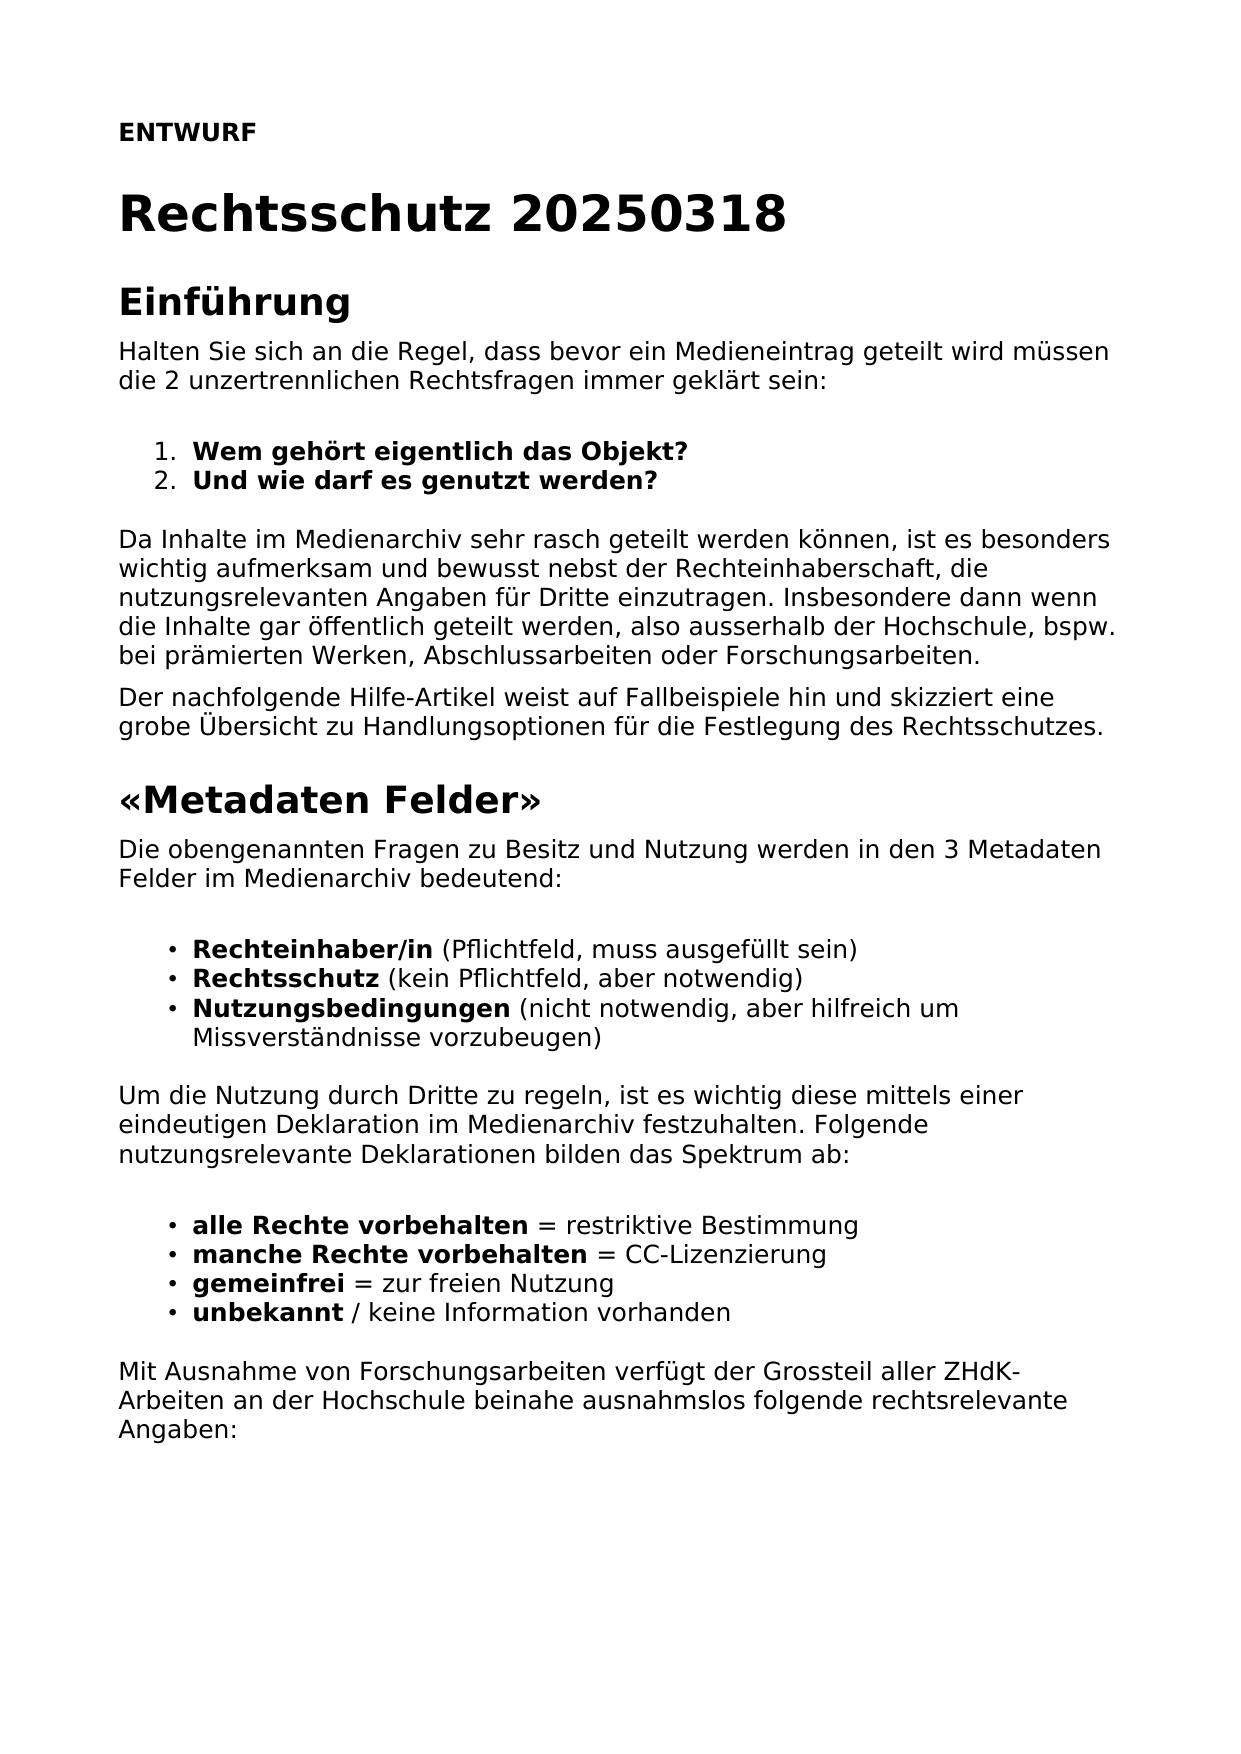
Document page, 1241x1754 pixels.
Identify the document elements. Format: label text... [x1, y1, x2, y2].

text Da Inhalte im Medienarchiv sehr rasch geteilt werden können, ist es besonders wichtig aufmerksam und bewusst nebst der Rechteinhaberschaft, die nutzungsrelevanten Angaben für Dritte einzutragen. Insbesondere dann wenn die Inhalte gar öffentlich geteilt werden, also ausserhalb der Hochschule, bspw. bei prämierten Werken, Abschlussarbeiten oder Forschungsarbeiten. [118, 525, 1122, 671]
text Die obengenannten Fragen zu Besitz und Nutzung werden in den 3 Metadaten Felder im Medienarchiv bedeutend: [118, 835, 1122, 893]
list Nutzungsbedingungen (nicht notwendig, aber hilfreich um Missverständnisse vorzubeugen) [177, 994, 1122, 1052]
text Der nachfolgende Hilfe-Artikel weist auf Fallbeispiele hin und skizziert eine grobe Übersicht zu Handlungsoptionen für die Festlegung des Rechtsschutzes. [118, 683, 1122, 741]
text Um die Nutzung durch Dritte zu regeln, ist es wichtig diese mittels einer eindeutigen Deklaration im Medienarchiv festzuhalten. Folgende nutzungsrelevante Deklarationen bilden das Spektrum ab: [118, 1082, 1122, 1169]
subtitle «Metadaten Felder» [118, 779, 1122, 823]
list Wem gehört eigentlich das Objekt? [177, 437, 1122, 466]
list Rechteinhaber/in (Pflichtfeld, muss ausgefüllt sein) [177, 935, 1122, 964]
text ENTWURF [118, 118, 1122, 147]
list gemeinfrei = zur freien Nutzung [177, 1269, 1122, 1298]
list alle Rechte vorbehalten = restriktive Bestimmung [177, 1211, 1122, 1240]
list Und wie darf es genutzt werden? [177, 466, 1122, 495]
subtitle Rechtsschutz 20250318 [118, 185, 1122, 243]
list unbekannt / keine Information vorhanden [177, 1298, 1122, 1328]
text Mit Ausnahme von Forschungsarbeiten verfügt der Grossteil aller ZHdK-Arbeiten an der Hochschule beinahe ausnahmslos folgende rechtsrelevante Angaben: [118, 1357, 1122, 1445]
list Rechtsschutz (kein Pflichtfeld, aber notwendig) [177, 964, 1122, 994]
list manche Rechte vorbehalten = CC-Lizenzierung [177, 1240, 1122, 1269]
subtitle Einführung [118, 281, 1122, 324]
text Halten Sie sich an die Regel, dass bevor ein Medieneintrag geteilt wird müssen die 2 unzertrennlichen Rechtsfragen immer geklärt sein: [118, 337, 1122, 395]
